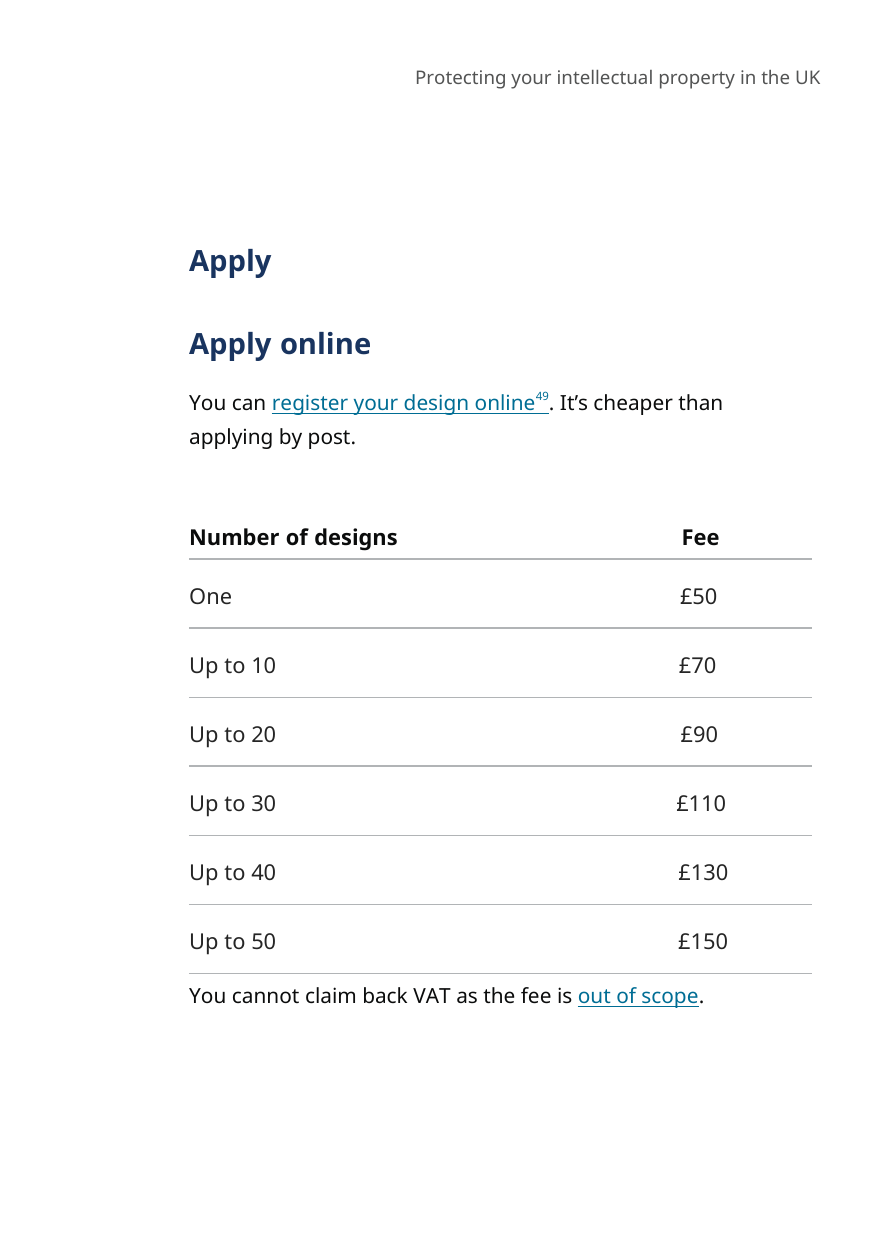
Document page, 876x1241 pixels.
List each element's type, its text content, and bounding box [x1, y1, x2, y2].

table_cell £50 [535, 560, 812, 627]
table_cell £70 [535, 629, 812, 696]
table_cell Up to 20 [189, 698, 535, 765]
text You can register your design online49. It’s cheaper than applying by post. [189, 388, 736, 451]
table_cell One [189, 560, 535, 627]
table_cell Up to 30 [189, 767, 535, 834]
table_cell Up to 40 [189, 836, 535, 903]
table_header Number of designs [189, 522, 535, 558]
table_header Fee [535, 522, 812, 558]
table_cell £110 [535, 767, 812, 834]
table_cell £90 [535, 698, 812, 765]
table_cell £150 [535, 905, 812, 973]
table_cell Up to 50 [189, 905, 535, 973]
text You cannot claim back VAT as the fee is out of scope. [189, 982, 829, 1010]
subtitle Apply [189, 240, 829, 280]
table_cell £130 [535, 836, 812, 903]
text Apply online [189, 323, 829, 363]
table_cell Up to 10 [189, 629, 535, 696]
